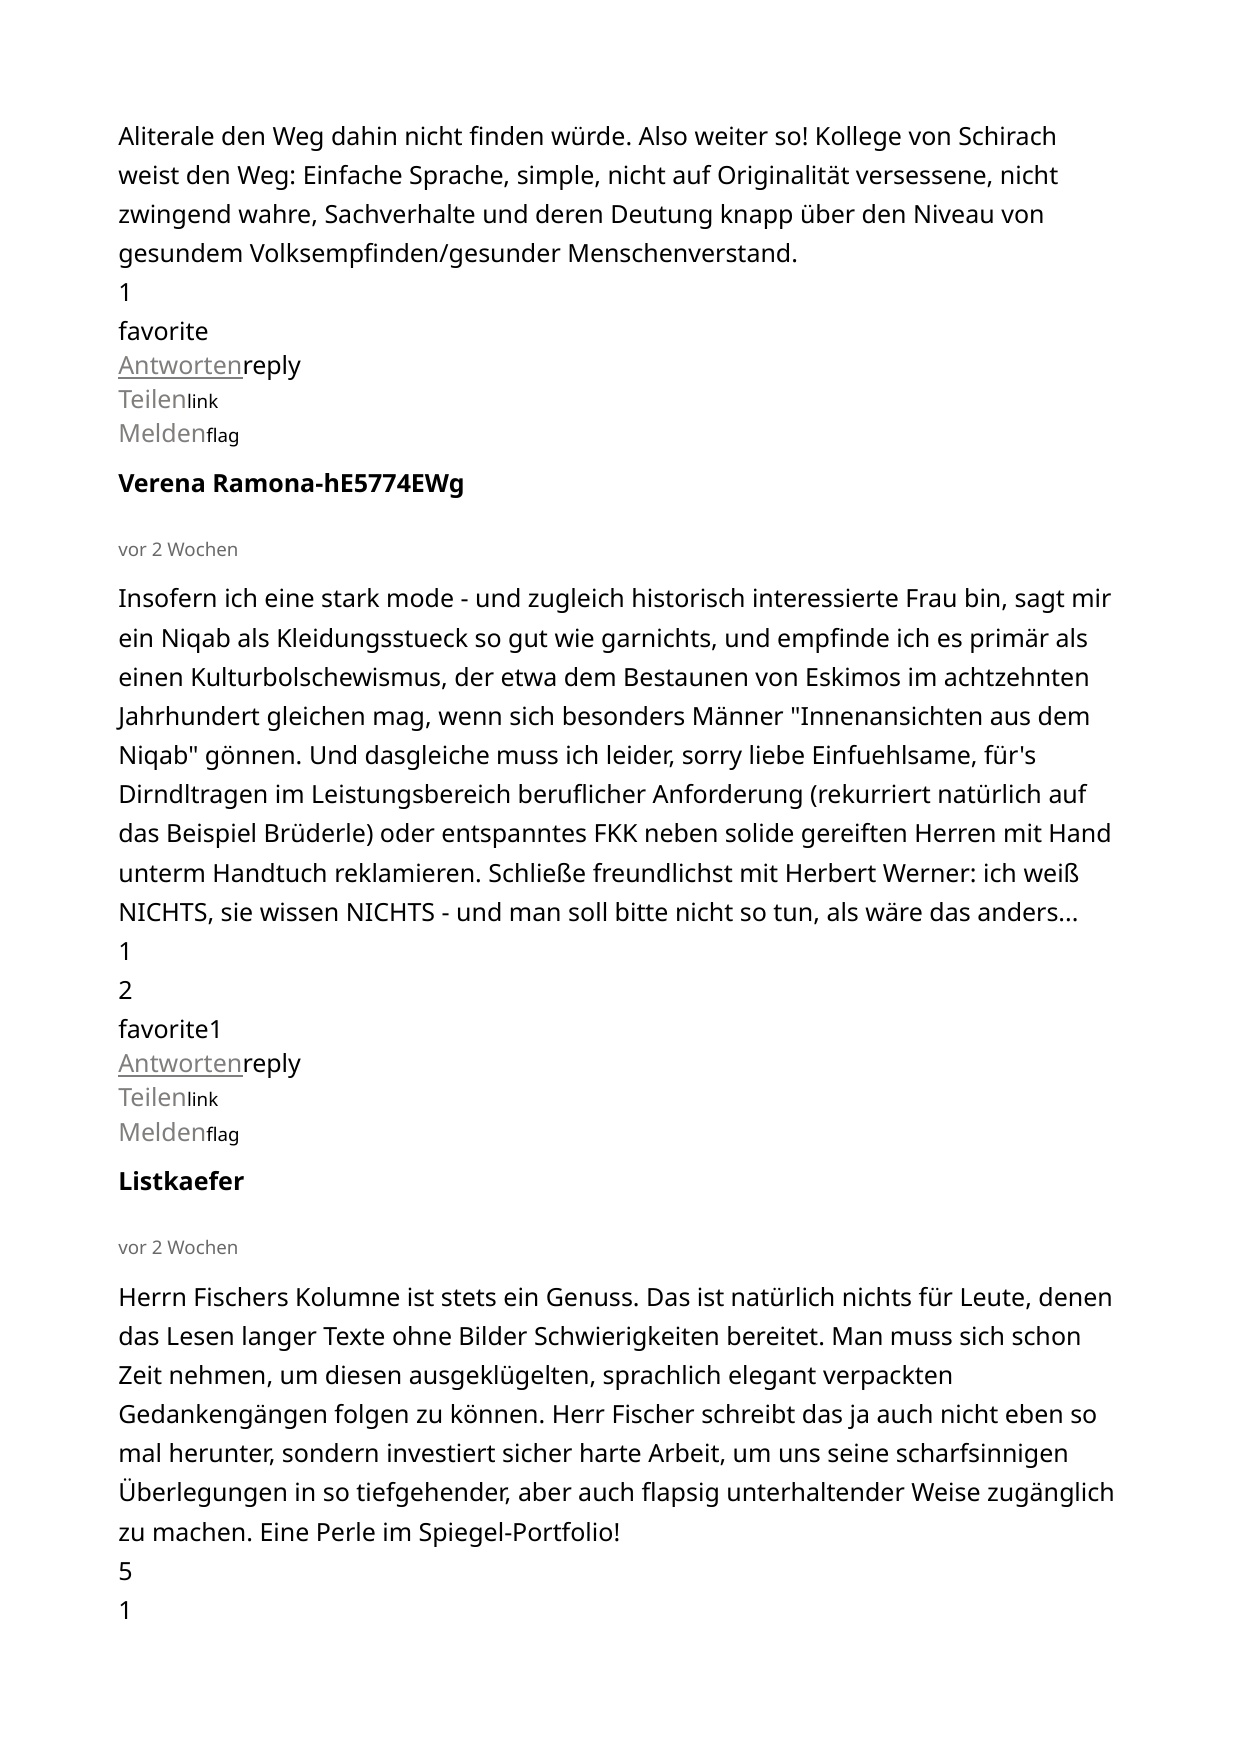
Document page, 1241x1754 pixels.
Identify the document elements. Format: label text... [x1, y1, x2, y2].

text Antwortenreply [118, 1046, 1122, 1080]
text Herrn Fischers Kolumne ist stets ein Genuss. Das ist natürlich nichts für Leute, denen das Lesen langer Texte ohne Bilder Schwierigkeiten bereitet. Man muss sich schon Zeit nehmen, um diesen ausgeklügelten, sprachlich elegant verpackten Gedankengängen folgen zu können. Herr Fischer schreibt das ja auch nicht eben so mal herunter, sondern investiert sicher harte Arbeit, um uns seine scharfsinnigen Überlegungen in so tiefgehender, aber auch flapsig unterhaltender Weise zugänglich zu machen. Eine Perle im Spiegel-Portfolio! [118, 1279, 1122, 1548]
text Meldenflag [118, 416, 1122, 450]
text Insofern ich eine stark mode - und zugleich historisch interessierte Frau bin, sagt mir ein Niqab als Kleidungsstueck so gut wie garnichts, und empfinde ich es primär als einen Kulturbolschewismus, der etwa dem Bestaunen von Eskimos im achtzehnten Jahrhundert gleichen mag, wenn sich besonders Männer "Innenansichten aus dem Niqab" gönnen. Und dasgleiche muss ich leider, sorry liebe Einfuehlsame, für's Dirndltragen im Leistungsbereich beruflicher Anforderung (rekurriert natürlich auf das Beispiel Brüderle) oder entspanntes FKK neben solide gereiften Herren mit Hand unterm Handtuch reklamieren. Schließe freundlichst mit Herbert Werner: ich weiß NICHTS, sie wissen NICHTS - und man soll bitte nicht so tun, als wäre das anders... [118, 581, 1122, 928]
text 5 [118, 1553, 1122, 1587]
text 1 [118, 1592, 1122, 1627]
text Verena Ramona-hE5774EWg [118, 466, 1114, 500]
text Aliterale den Weg dahin nicht finden würde. Also weiter so! Kollege von Schirach weist den Weg: Einfache Sprache, simple, nicht auf Originalität versessene, nicht zwingend wahre, Sachverhalte und deren Deutung knapp über den Niveau von gesundem Volksempfinden/gesunder Menschenverstand. [118, 118, 1122, 270]
text favorite1 [118, 1012, 1122, 1046]
text Teilenlink [118, 1080, 1122, 1114]
text vor 2 Wochen [118, 536, 1117, 562]
text 1 [118, 275, 1122, 309]
text Meldenflag [118, 1114, 1122, 1148]
text 2 [118, 973, 1122, 1007]
text Listkaefer [118, 1164, 1114, 1198]
text Teilenlink [118, 382, 1122, 416]
text 1 [118, 934, 1122, 968]
text vor 2 Wochen [118, 1234, 1117, 1260]
text Antwortenreply [118, 348, 1122, 382]
text favorite [118, 314, 1122, 348]
